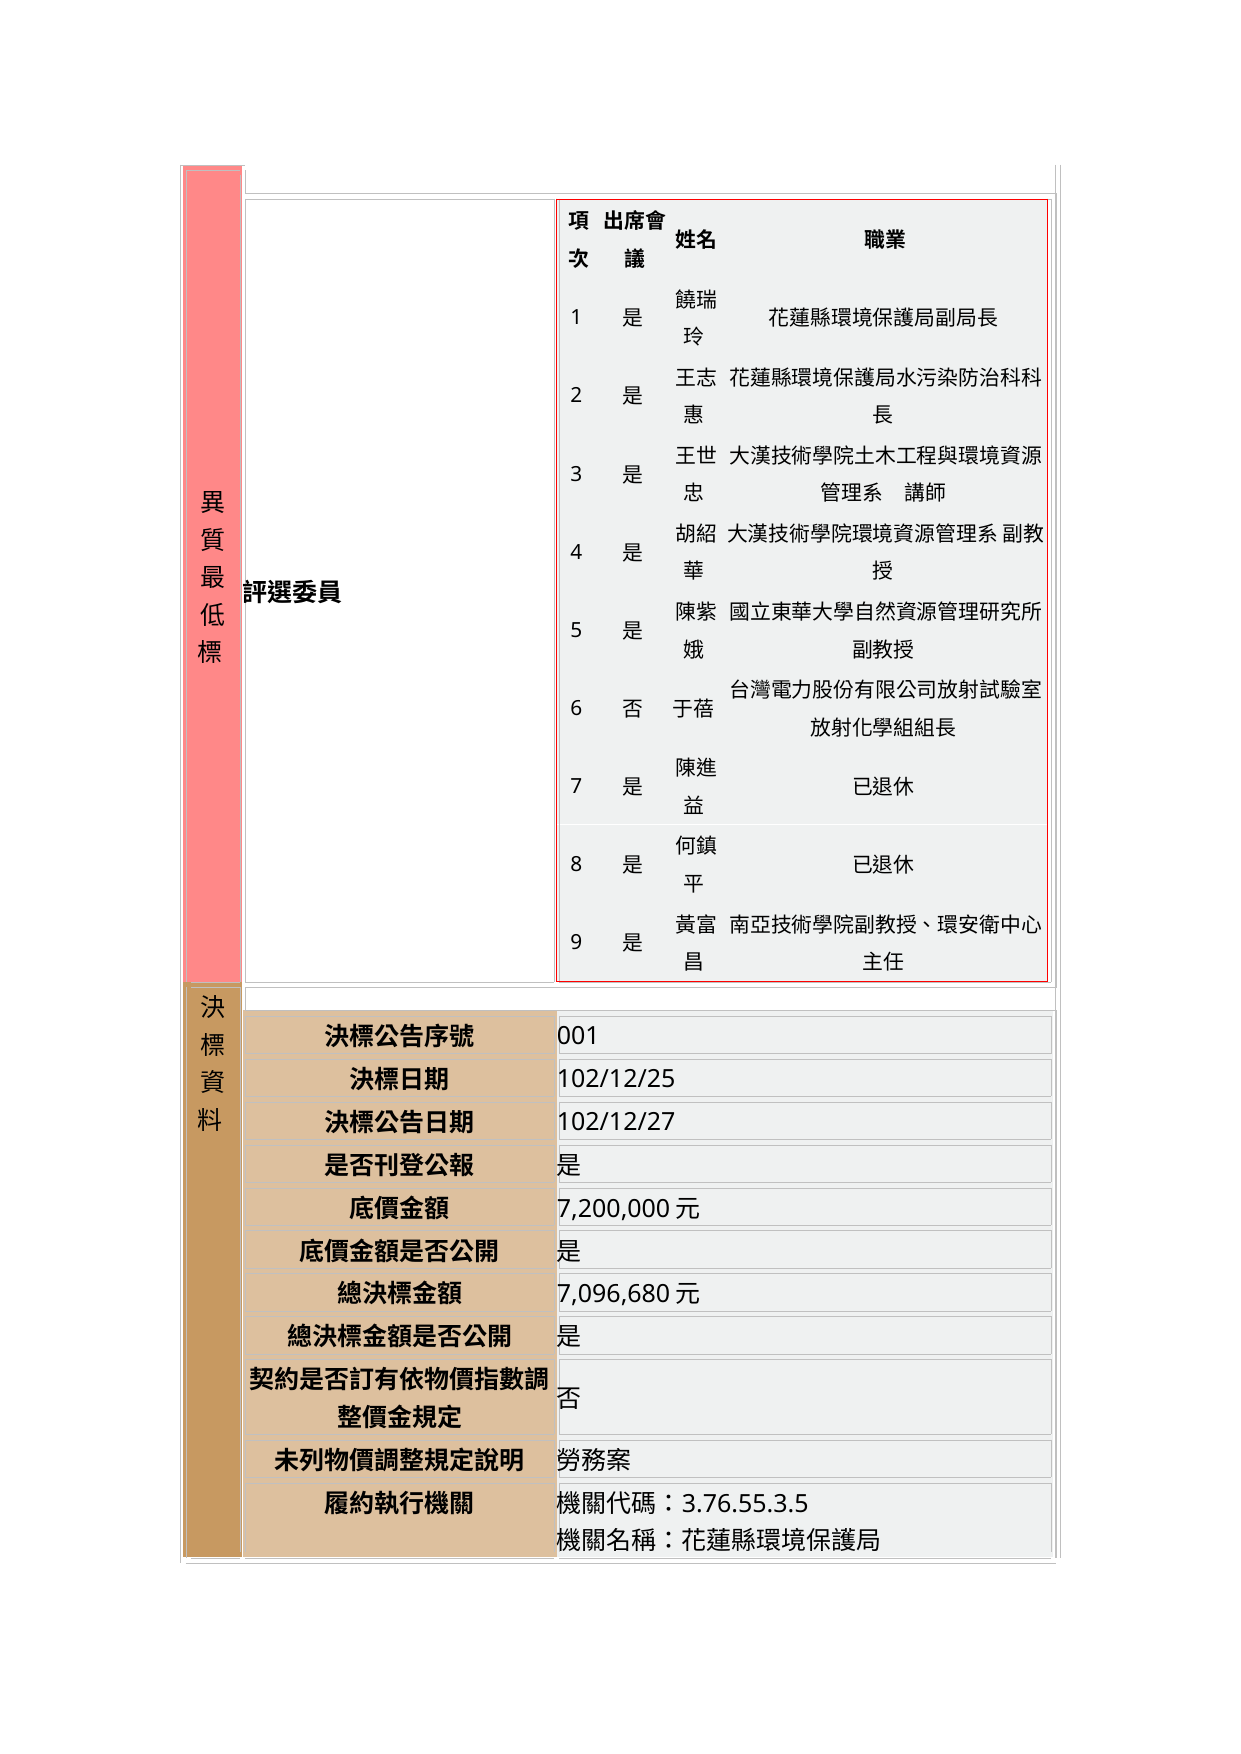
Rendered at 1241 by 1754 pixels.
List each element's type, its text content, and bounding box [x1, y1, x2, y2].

table_cell 總決標金額是否公開 [243, 1311, 557, 1354]
table_cell 是 [601, 590, 669, 668]
table_cell 南亞技術學院副教授、環安衛中心主任 [723, 903, 1047, 981]
table_cell 7,200,000元 [557, 1182, 1053, 1225]
table_header 姓名 [669, 200, 723, 278]
table_cell 是 [601, 825, 669, 903]
table_cell 異 質 最 低 標 [183, 166, 242, 982]
table_cell 決標公告日期 [243, 1096, 557, 1139]
table_cell 是 [601, 434, 669, 512]
table_cell 未列物價調整規定說明 [243, 1434, 557, 1477]
table_cell 黃富昌 [669, 903, 723, 981]
table_cell 102/12/25 [557, 1053, 1053, 1096]
table_cell 決 標 資 料 [183, 982, 242, 1557]
table_cell 決標日期 [243, 1053, 557, 1096]
table_cell 契約是否訂有依物價指數調整價金規定 [243, 1354, 557, 1434]
table_cell [246, 988, 557, 1010]
table_cell [243, 165, 557, 193]
table_cell [557, 988, 1053, 1010]
table_cell 1 [560, 278, 601, 356]
table_cell 否 [601, 668, 669, 746]
table_cell 花蓮縣環境保護局水污染防治科科長 [723, 356, 1047, 434]
table_cell 是 [601, 356, 669, 434]
table_cell 陳紫娥 [669, 590, 723, 668]
table_cell 7 [560, 746, 601, 824]
table_cell 胡紹華 [669, 512, 723, 590]
table_cell 底價金額 [243, 1182, 557, 1225]
table_cell 已退休 [723, 746, 1047, 824]
table_cell 台灣電力股份有限公司放射試驗室放射化學組組長 [723, 668, 1047, 746]
table_cell 001 [557, 1011, 1053, 1053]
table_cell 總決標金額 [243, 1268, 557, 1311]
table_cell [557, 165, 1053, 193]
table_cell 3 [560, 434, 601, 512]
table_cell 是 [557, 1139, 1053, 1182]
table_cell 勞務案 [557, 1434, 1053, 1477]
table_header 出席會議 [601, 200, 669, 278]
table_cell 是否刊登公報 [243, 1139, 557, 1182]
table_cell 否 [557, 1354, 1053, 1434]
table_cell 4 [560, 512, 601, 590]
table_cell 5 [560, 590, 601, 668]
table_header 項次 [560, 200, 601, 278]
table_cell 2 [560, 356, 601, 434]
table_header 職業 [723, 200, 1047, 278]
table_cell [557, 194, 1053, 982]
table_cell 是 [601, 746, 669, 824]
table_cell 王世忠 [669, 434, 723, 512]
table_cell 底價金額是否公開 [243, 1225, 557, 1268]
table_cell 是 [601, 903, 669, 981]
table_cell 評選委員 [243, 193, 557, 982]
table_cell 已退休 [723, 825, 1047, 903]
table_cell 王志惠 [669, 356, 723, 434]
table_cell 9 [560, 903, 601, 981]
table_cell 8 [560, 825, 601, 903]
table_cell 機關代碼：3.76.55.3.5 機關名稱：花蓮縣環境保護局 [557, 1477, 1053, 1557]
table_cell 履約執行機關 [243, 1477, 557, 1557]
table_cell [557, 982, 1053, 987]
table_cell 大漢技術學院土木工程與環境資源管理系 講師 [723, 434, 1047, 512]
table_cell 7,096,680元 [557, 1268, 1053, 1311]
table_cell 102/12/27 [557, 1096, 1053, 1139]
table_cell 是 [557, 1225, 1053, 1268]
table_cell 是 [601, 278, 669, 356]
table_cell 花蓮縣環境保護局副局長 [723, 278, 1047, 356]
table_cell 陳進益 [669, 746, 723, 824]
table_cell 是 [601, 512, 669, 590]
table_cell 決標公告序號 [243, 1010, 557, 1053]
table_cell 是 [557, 1311, 1053, 1354]
table_cell 國立東華大學自然資源管理研究所副教授 [723, 590, 1047, 668]
table_cell [243, 982, 557, 1010]
table_cell 于蓓 [669, 668, 723, 746]
table_cell 6 [560, 668, 601, 746]
table_cell 何鎮平 [669, 825, 723, 903]
table_cell 大漢技術學院環境資源管理系 副教授 [723, 512, 1047, 590]
table_cell 饒瑞玲 [669, 278, 723, 356]
